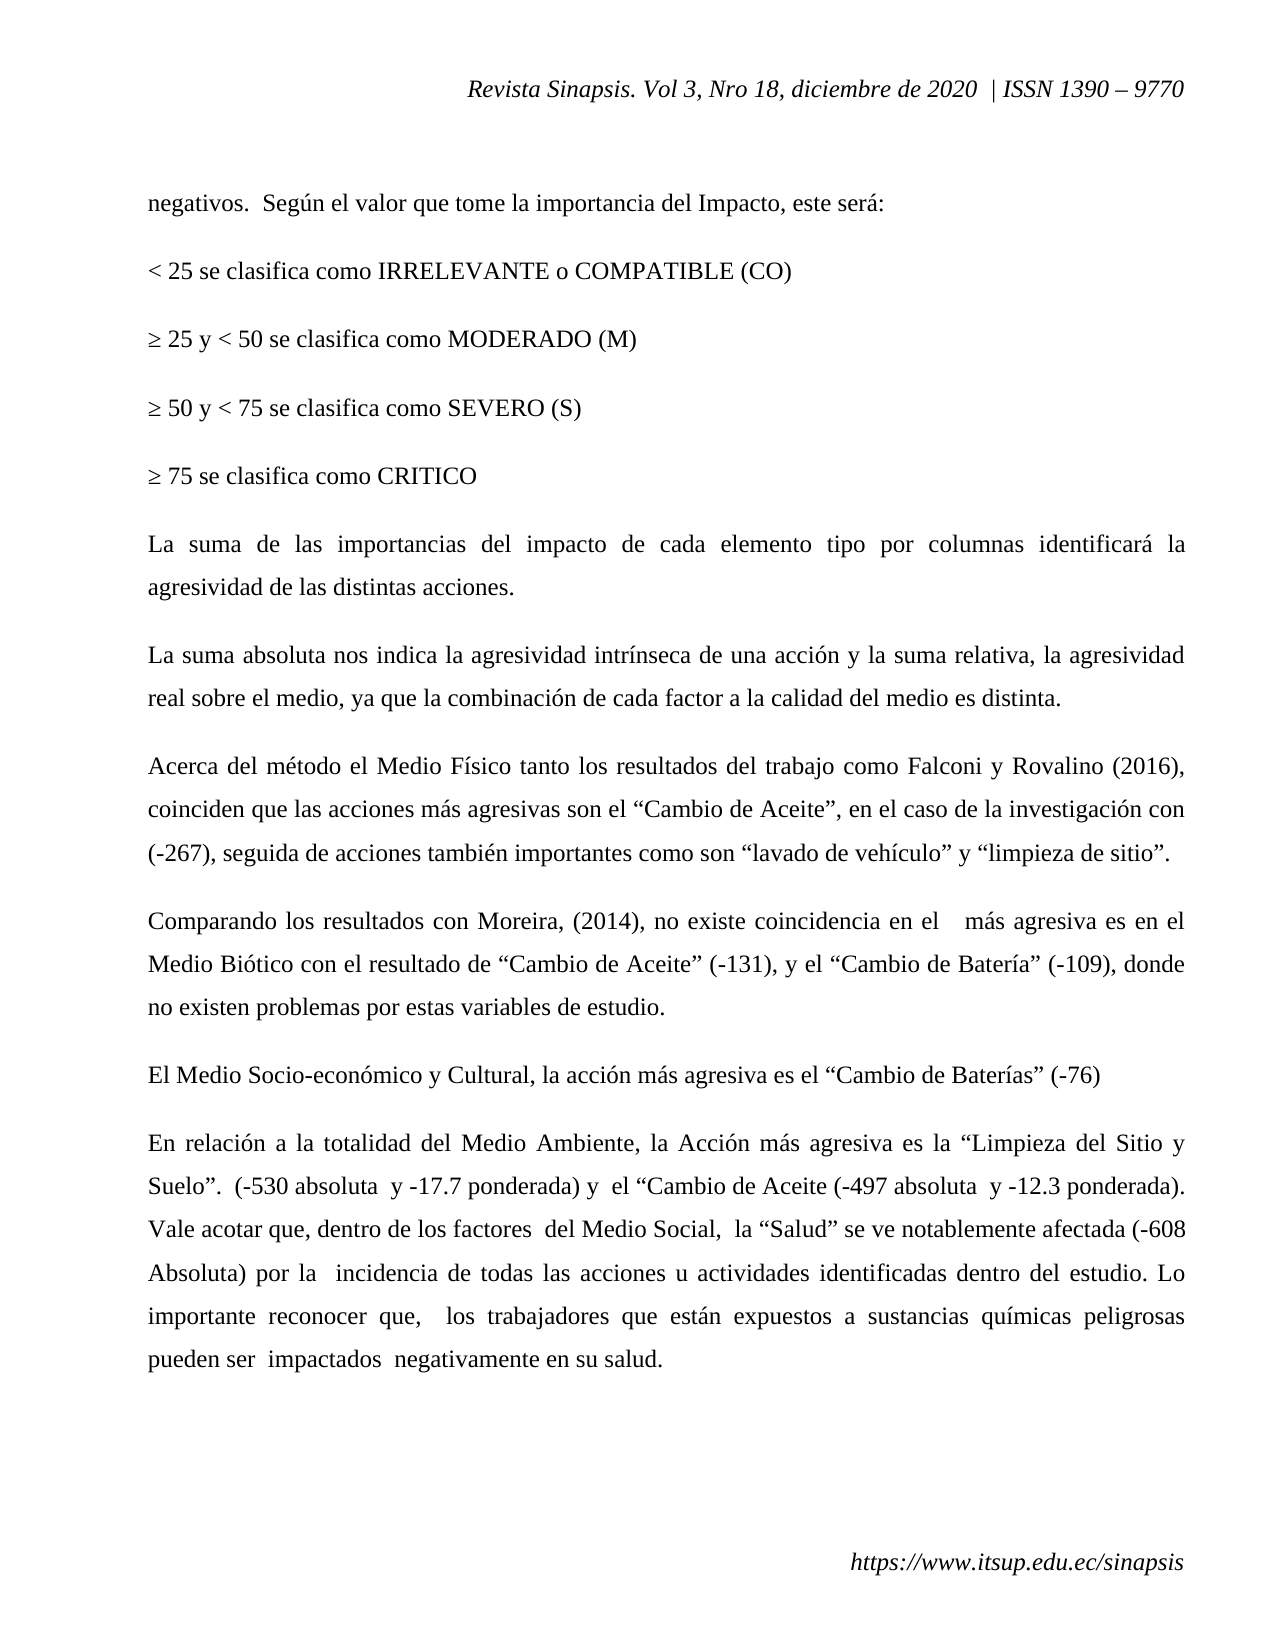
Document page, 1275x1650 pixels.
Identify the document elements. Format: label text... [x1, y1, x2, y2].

text El Medio Socio-económico y Cultural, la acción más agresiva es el “Cambio de Baterías” (-76) [148, 1060, 1186, 1089]
text ≥ 50 y < 75 se clasifica como SEVERO (S) [148, 393, 1186, 421]
text Acerca del método el Medio Físico tanto los resultados del trabajo como Falconi y Rovalino (2016), coinciden que las acciones más agresivas son el “Cambio de Aceite”, en el caso de la investigación con (-267), seguida de acciones también importantes como son “lavado de vehículo” y “limpieza de sitio”. [148, 751, 1186, 866]
text ≥ 25 y < 50 se clasifica como MODERADO (M) [148, 324, 1186, 353]
text La suma absoluta nos indica la agresividad intrínseca de una acción y la suma relativa, la agresividad real sobre el medio, ya que la combinación de cada factor a la calidad del medio es distinta. [148, 640, 1186, 712]
text La suma de las importancias del impacto de cada elemento tipo por columnas identificará la agresividad de las distintas acciones. [148, 529, 1186, 601]
text Comparando los resultados con Moreira, (2014), no existe coincidencia en el más agresiva es en el Medio Biótico con el resultado de “Cambio de Aceite” (-131), y el “Cambio de Batería” (-109), donde no existen problemas por estas variables de estudio. [148, 906, 1186, 1021]
text < 25 se clasifica como IRRELEVANTE o COMPATIBLE (CO) [148, 256, 1186, 285]
text negativos. Según el valor que tome la importancia del Impacto, este será: [148, 188, 1186, 217]
text ≥ 75 se clasifica como CRITICO [148, 461, 1186, 489]
text En relación a la totalidad del Medio Ambiente, la Acción más agresiva es la “Limpieza del Sitio y Suelo”. (-530 absoluta y -17.7 ponderada) y el “Cambio de Aceite (-497 absoluta y -12.3 ponderada). Vale acotar que, dentro de los factores del Medio Social, la “Salud” se ve notablemente afectada (-608 Absoluta) por la incidencia de todas las acciones u actividades identificadas dentro del estudio. Lo importante reconocer que, los trabajadores que están expuestos a sustancias químicas peligrosas pueden ser impactados negativamente en su salud. [148, 1128, 1186, 1373]
